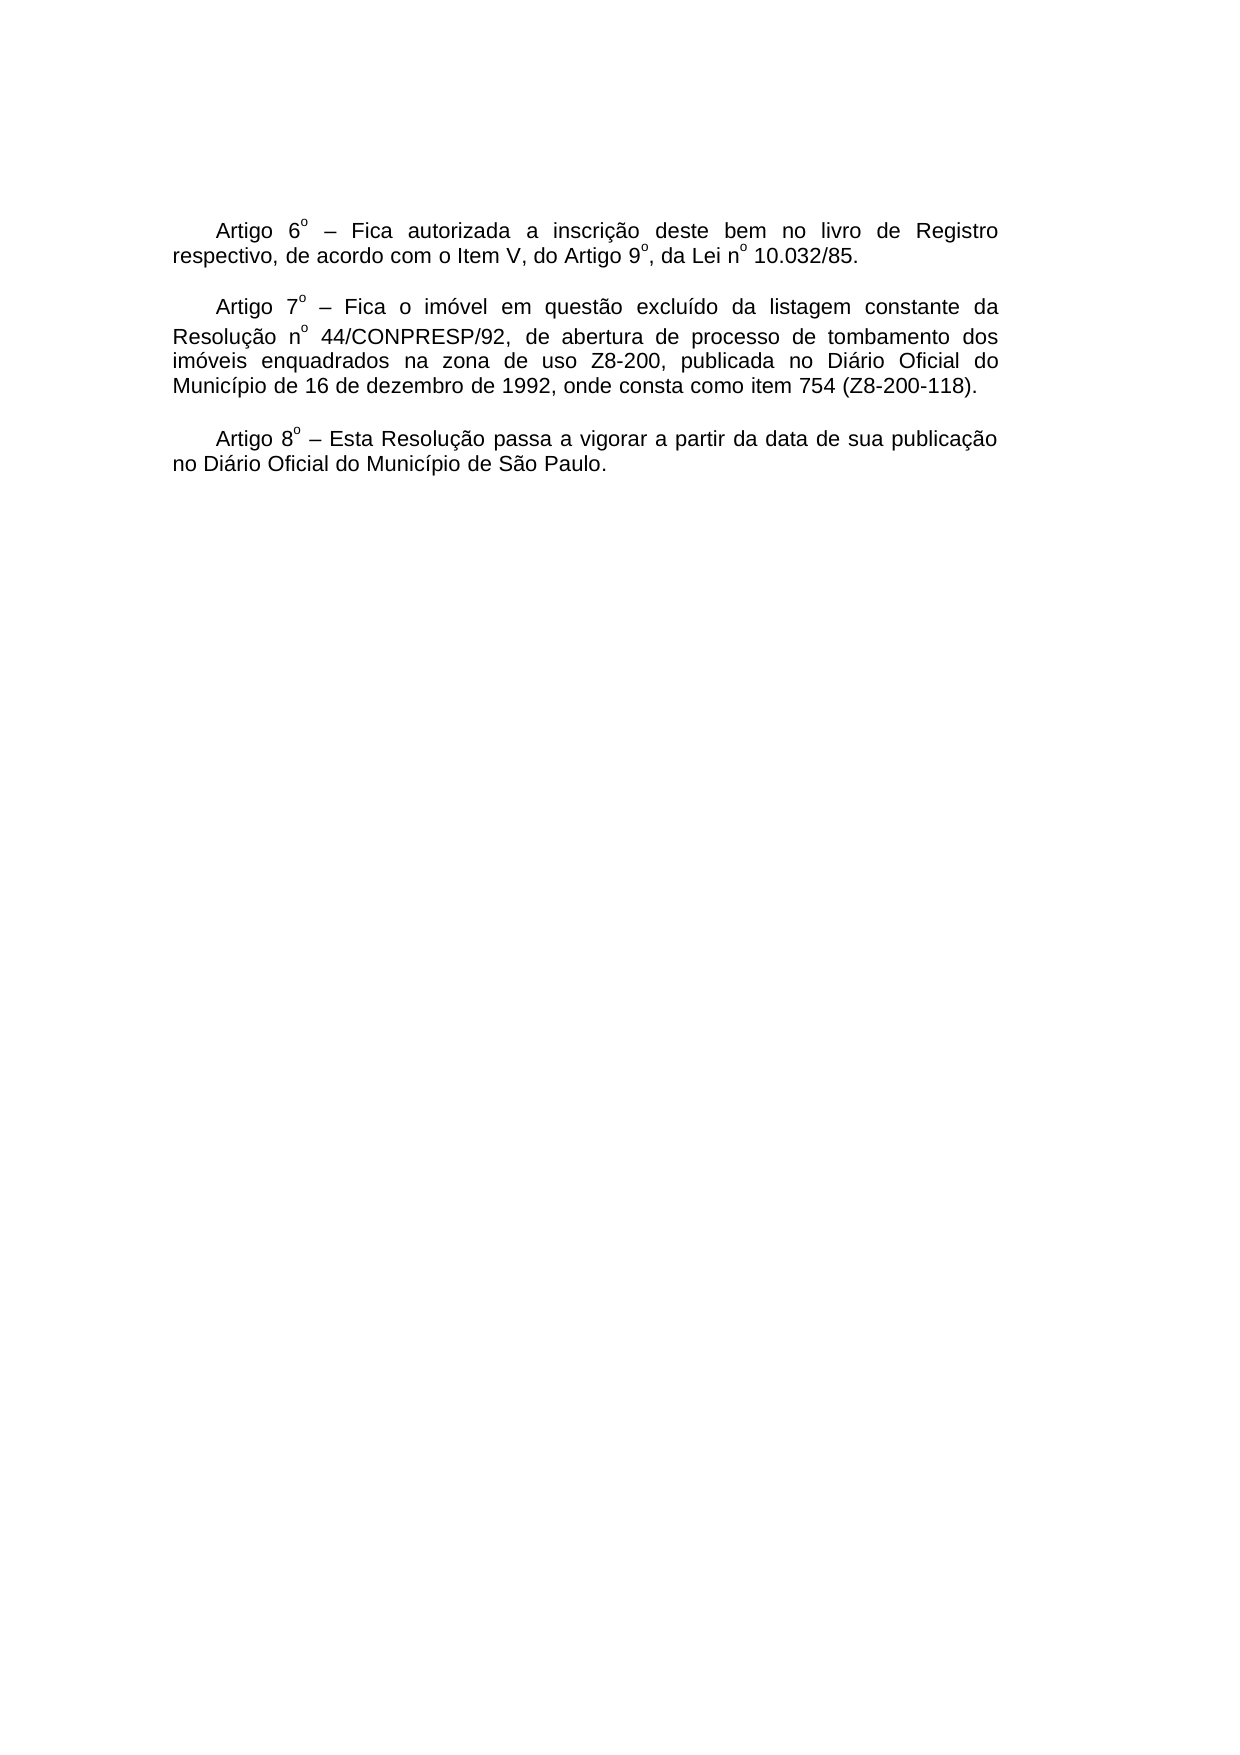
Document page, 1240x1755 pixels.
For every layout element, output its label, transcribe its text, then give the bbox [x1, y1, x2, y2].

text Artigo 8o – Esta Resolução passa a vigorar a partir da data de sua publicação no Diário Oficial do Município de São Paulo. [172, 422, 998, 477]
text Artigo 6o – Fica autorizada a inscrição deste bem no livro de Registro respectivo, de acordo com o Item V, do Artigo 9o, da Lei no 10.032/85. [172, 218, 998, 268]
text Artigo 7o – Fica o imóvel em questão excluído da listagem constante da Resolução no 44/CONPRESP/92, de abertura de processo de tombamento dos imóveis enquadrados na zona de uso Z8-200, publicada no Diário Oficial do Município de 16 de dezembro de 1992, onde consta como item 754 (Z8-200-118). [172, 291, 999, 398]
